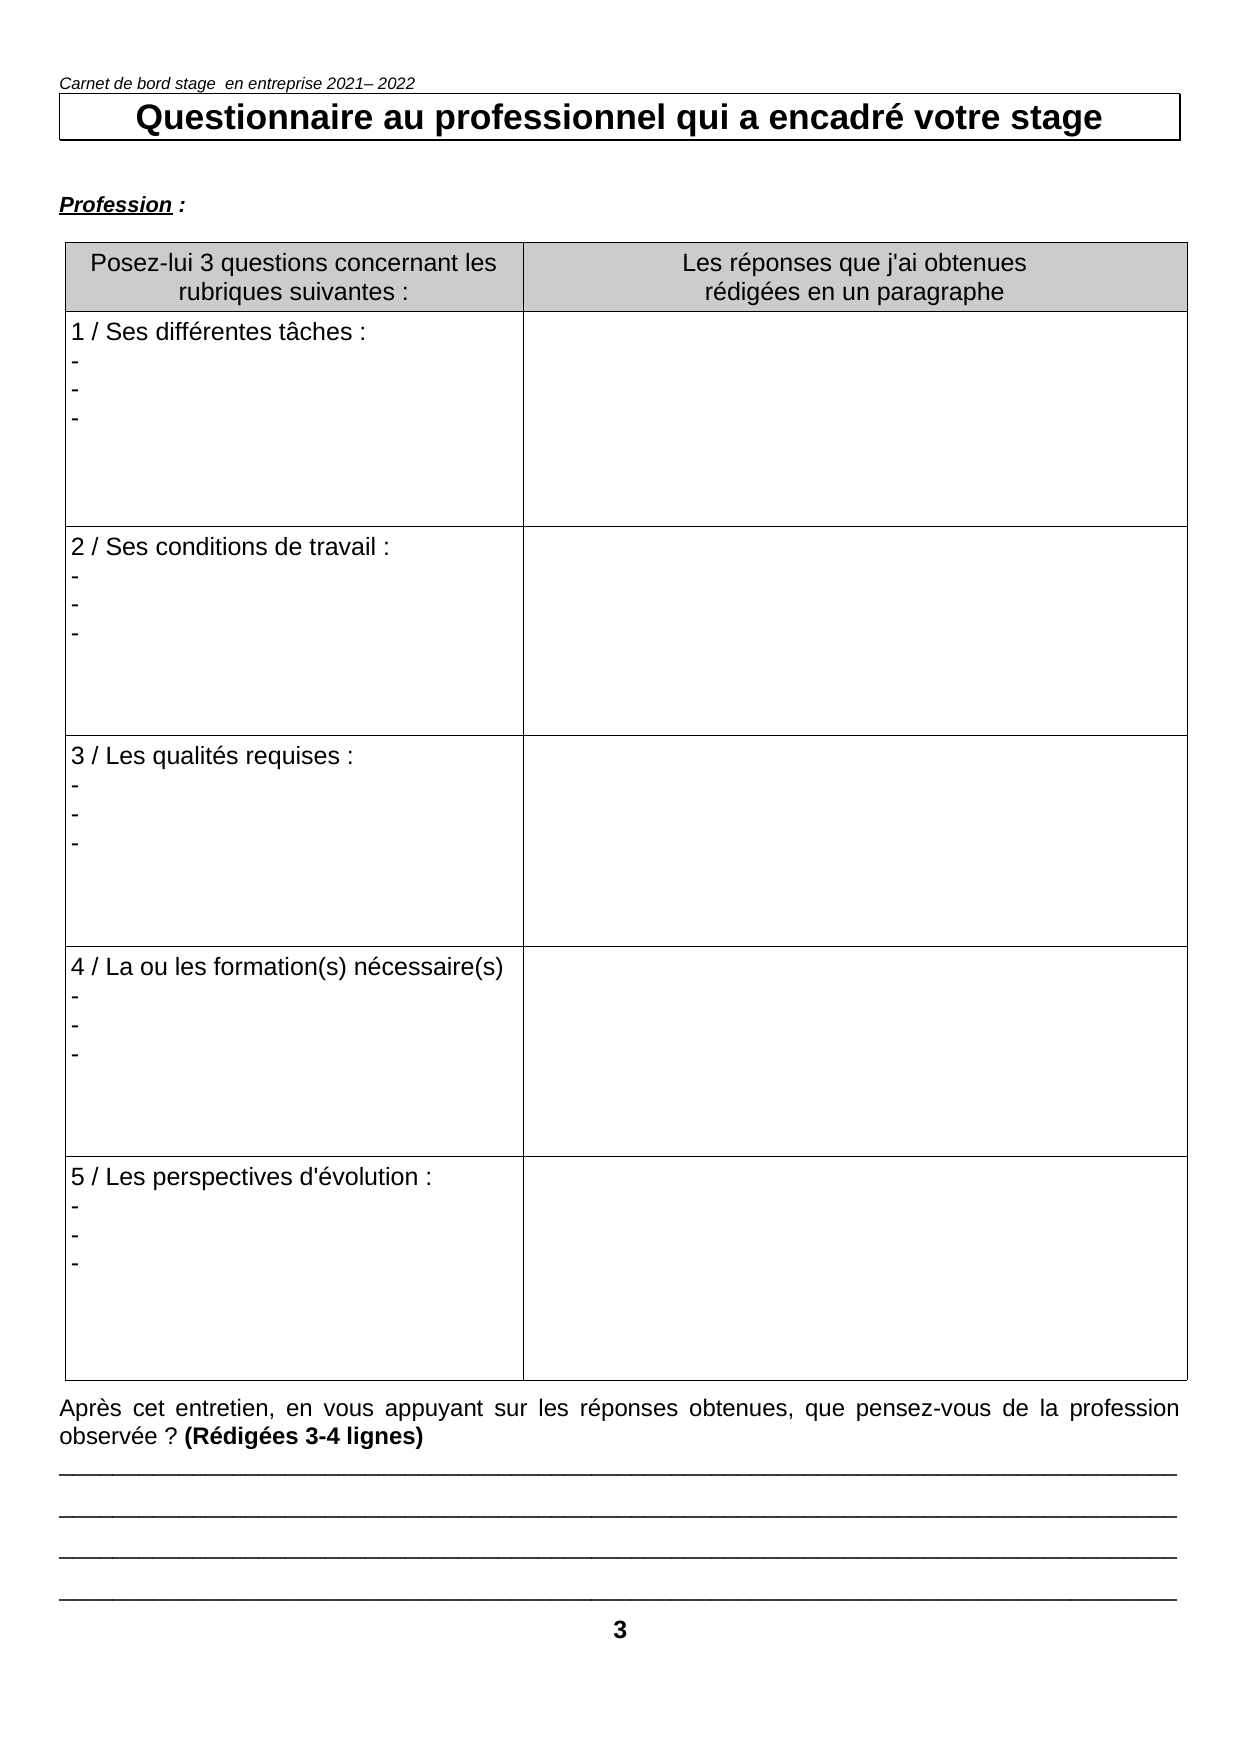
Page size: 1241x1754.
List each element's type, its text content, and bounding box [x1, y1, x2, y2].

table_cell 4 / La ou les formation(s) nécessaire(s) - - - [66, 947, 523, 1156]
table_header Les réponses que j'ai obtenues rédigées en un paragraphe [524, 243, 1187, 311]
table_cell 5 / Les perspectives d'évolution : - - - [66, 1157, 523, 1379]
table_cell [524, 527, 1187, 735]
table_header Posez-lui 3 questions concernant les rubriques suivantes : [66, 243, 523, 311]
text ____________________________________________________________________________________ [59, 1532, 1181, 1560]
text ____________________________________________________________________________________ [59, 1573, 1181, 1601]
table_cell [524, 736, 1187, 946]
text Après cet entretien, en vous appuyant sur les réponses obtenues, que pensez-vous de la profession observée ? (Rédigées 3-4 lignes) [59, 1394, 1181, 1449]
table_cell [524, 1157, 1187, 1379]
table_cell 3 / Les qualités requises : - - - [66, 736, 523, 946]
text ____________________________________________________________________________________ [59, 1491, 1181, 1518]
text ____________________________________________________________________________________ [59, 1449, 1181, 1477]
text 3 [59, 1615, 1181, 1643]
table_cell [524, 947, 1187, 1156]
text Profession : [59, 191, 1181, 217]
table_cell [524, 312, 1187, 526]
table_cell 1 / Ses différentes tâches : - - - [66, 312, 523, 526]
text Questionnaire au professionnel qui a encadré votre stage [60, 94, 1179, 139]
table_cell 2 / Ses conditions de travail : - - - [66, 527, 523, 735]
